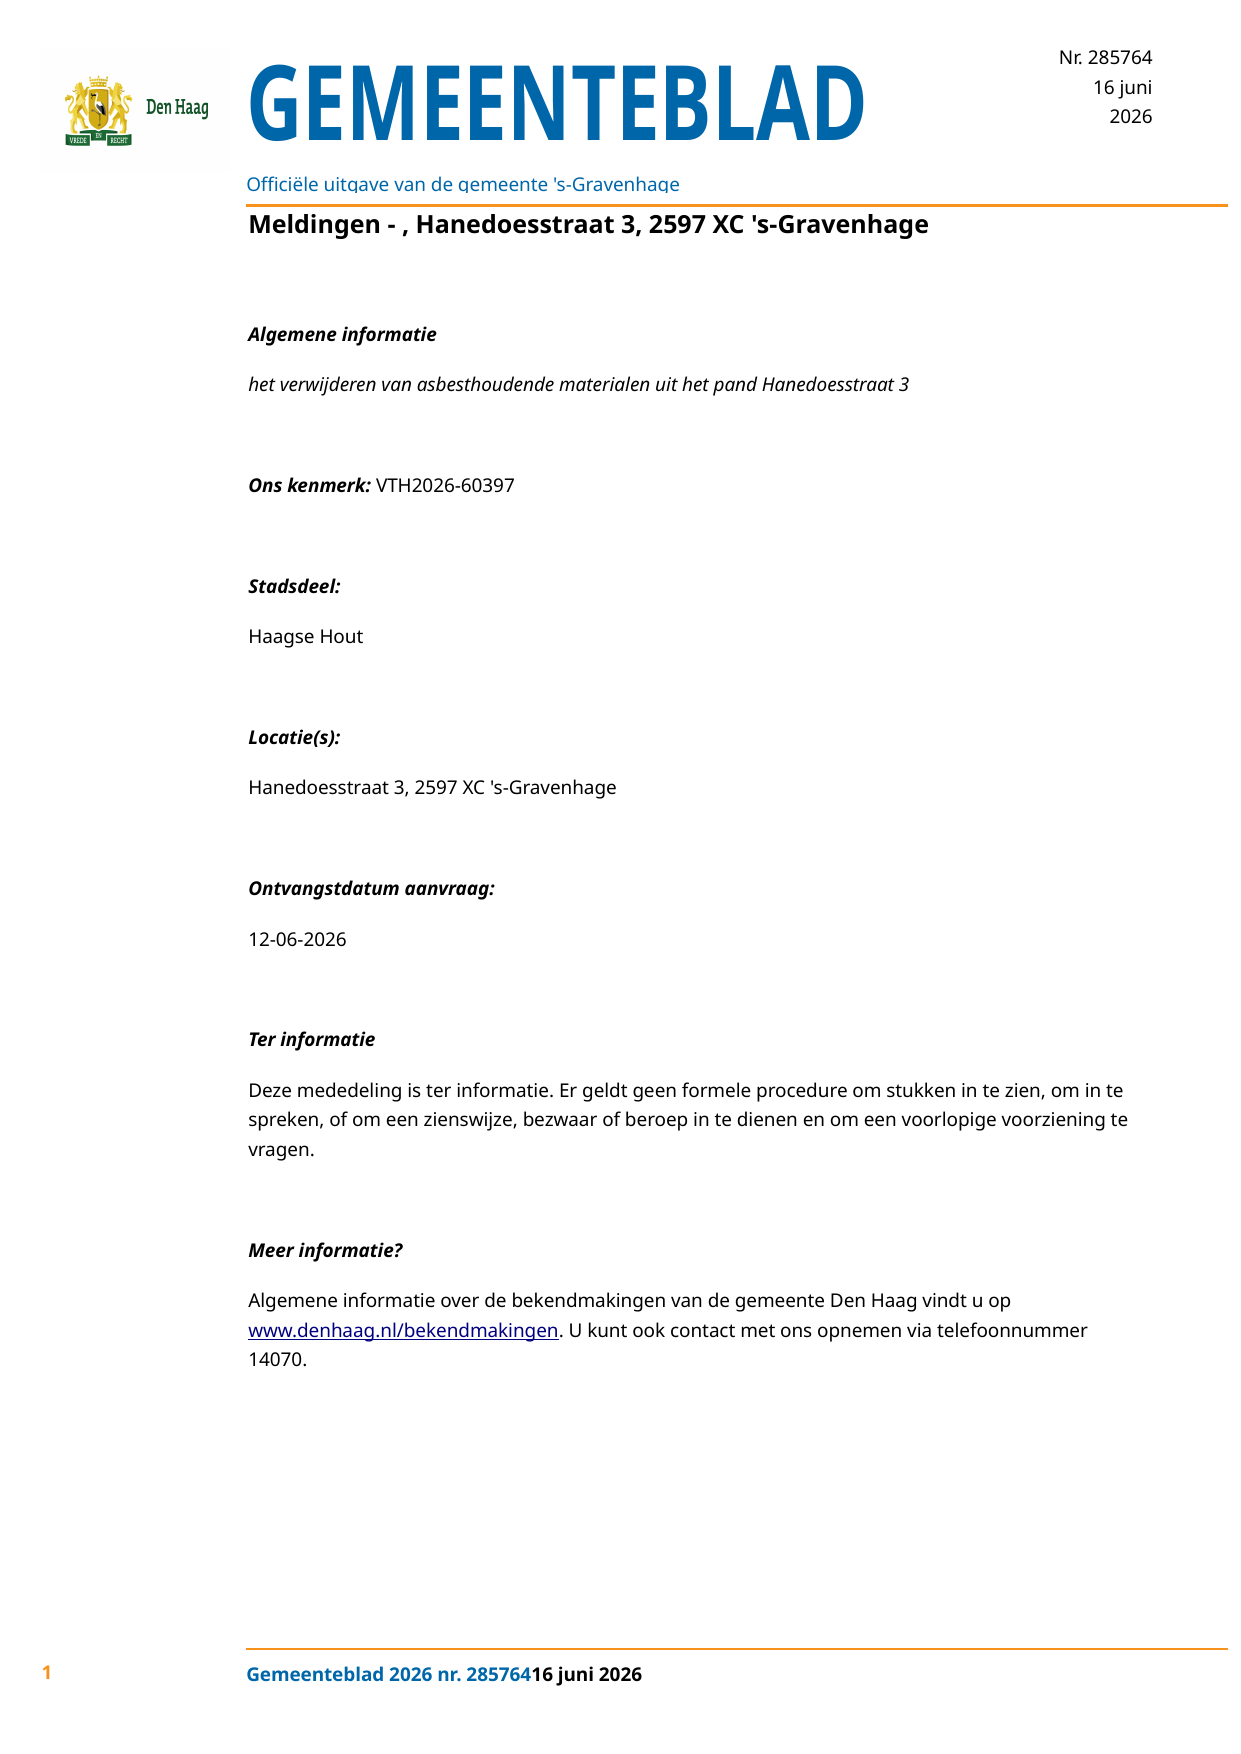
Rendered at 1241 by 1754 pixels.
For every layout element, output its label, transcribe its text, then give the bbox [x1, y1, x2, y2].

text 12-06-2026 [248, 926, 1152, 951]
text Deze mededeling is ter informatie. Er geldt geen formele procedure om stukken in te zien, om in te spreken, of om een zienswijze, bezwaar of beroep in te dienen en om een voorlopige voorziening te vragen. [248, 1077, 1152, 1162]
text Locatie(s): [248, 724, 1152, 750]
text Stadsdeel: [248, 573, 1152, 598]
picture [41, 47, 231, 172]
text Meer informatie? [248, 1237, 1152, 1263]
text Ontvangstdatum aanvraag: [248, 875, 1152, 901]
text Ter informatie [248, 1027, 1152, 1052]
text het verwijderen van asbesthoudende materialen uit het pand Hanedoesstraat 3 [248, 371, 1152, 397]
text Haagse Hout [248, 623, 1152, 649]
text Ons kenmerk: VTH2026-60397 [248, 472, 1152, 498]
text Meldingen - , Hanedoesstraat 3, 2597 XC 's-Gravenhage [248, 207, 1152, 241]
text Algemene informatie over de bekendmakingen van de gemeente Den Haag vindt u op www.denhaag.nl/bekendmakingen. U kunt ook contact met ons opnemen via telefoonnummer 14070. [248, 1287, 1152, 1372]
text Hanedoesstraat 3, 2597 XC 's-Gravenhage [248, 774, 1152, 800]
text Algemene informatie [248, 321, 1152, 346]
